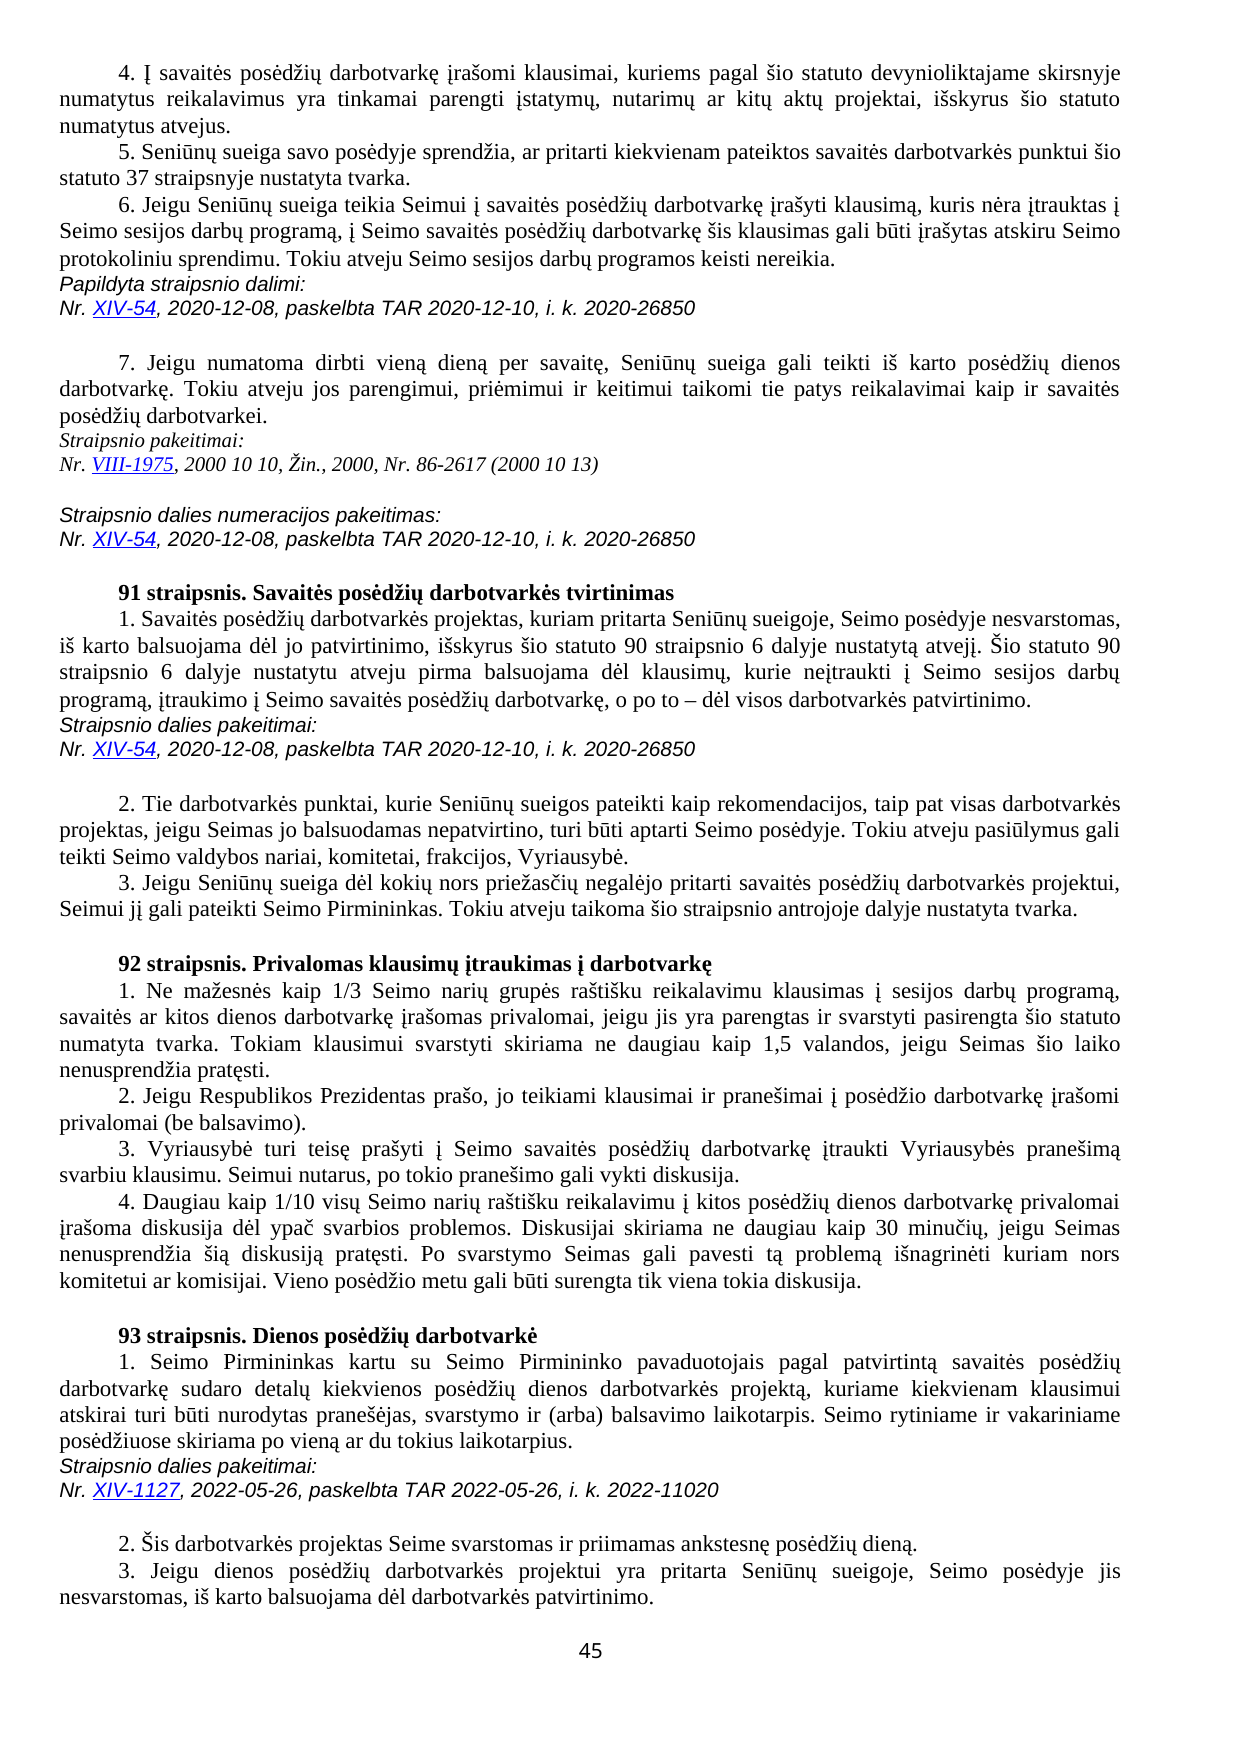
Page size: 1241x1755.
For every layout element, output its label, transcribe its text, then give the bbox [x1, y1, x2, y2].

text 6. Jeigu Seniūnų sueiga teikia Seimui į savaitės posėdžių darbotvarkę įrašyti klausimą, kuris nėra įtrauktas į Seimo sesijos darbų programą, į Seimo savaitės posėdžių darbotvarkę šis klausimas gali būti įrašytas atskiru Seimo protokoliniu sprendimu. Tokiu atveju Seimo sesijos darbų programos keisti nereikia. [59, 191, 1122, 272]
text 3. Jeigu dienos posėdžių darbotvarkės projektui yra pritarta Seniūnų sueigoje, Seimo posėdyje jis nesvarstomas, iš karto balsuojama dėl darbotvarkės patvirtinimo. [59, 1557, 1122, 1609]
text 5. Seniūnų sueiga savo posėdyje sprendžia, ar pritarti kiekvienam pateiktos savaitės darbotvarkės punktui šio statuto 37 straipsnyje nustatyta tvarka. [59, 138, 1122, 191]
text Nr. XIV-54, 2020-12-08, paskelbta TAR 2020-12-10, i. k. 2020-26850 [59, 737, 1122, 761]
text 2. Šis darbotvarkės projektas Seime svarstomas ir priimamas ankstesnę posėdžių dieną. [59, 1530, 1122, 1557]
text 1. Seimo Pirmininkas kartu su Seimo Pirmininko pavaduotojais pagal patvirtintą savaitės posėdžių darbotvarkę sudaro detalų kiekvienos posėdžių dienos darbotvarkės projektą, kuriame kiekvienam klausimui atskirai turi būti nurodytas pranešėjas, svarstymo ir (arba) balsavimo laikotarpis. Seimo rytiniame ir vakariniame posėdžiuose skiriama po vieną ar du tokius laikotarpius. [59, 1348, 1122, 1454]
text Nr. VIII-1975, 2000 10 10, Žin., 2000, Nr. 86-2617 (2000 10 13) [59, 452, 1122, 476]
text 1. Savaitės posėdžių darbotvarkės projektas, kuriam pritarta Seniūnų sueigoje, Seimo posėdyje nesvarstomas, iš karto balsuojama dėl jo patvirtinimo, išskyrus šio statuto 90 straipsnio 6 dalyje nustatytą atvejį. Šio statuto 90 straipsnio 6 dalyje nustatytu atveju pirma balsuojama dėl klausimų, kurie neįtraukti į Seimo sesijos darbų programą, įtraukimo į Seimo savaitės posėdžių darbotvarkę, o po to – dėl visos darbotvarkės patvirtinimo. [59, 606, 1122, 713]
text 3. Vyriausybė turi teisę prašyti į Seimo savaitės posėdžių darbotvarkę įtraukti Vyriausybės pranešimą svarbiu klausimu. Seimui nutarus, po tokio pranešimo gali vykti diskusija. [59, 1135, 1122, 1188]
text 4. Daugiau kaip 1/10 visų Seimo narių raštišku reikalavimu į kitos posėdžių dienos darbotvarkę privalomai įrašoma diskusija dėl ypač svarbios problemos. Diskusijai skiriama ne daugiau kaip 30 minučių, jeigu Seimas nenusprendžia šią diskusiją pratęsti. Po svarstymo Seimas gali pavesti tą problemą išnagrinėti kuriam nors komitetui ar komisijai. Vieno posėdžio metu gali būti surengta tik viena tokia diskusija. [59, 1188, 1122, 1293]
text Straipsnio dalies pakeitimai: [59, 713, 1122, 737]
text Straipsnio dalies numeracijos pakeitimas: [59, 502, 1122, 526]
text 91 straipsnis. Savaitės posėdžių darbotvarkės tvirtinimas [59, 579, 1122, 606]
text 2. Tie darbotvarkės punktai, kurie Seniūnų sueigos pateikti kaip rekomendacijos, taip pat visas darbotvarkės projektas, jeigu Seimas jo balsuodamas nepatvirtino, turi būti aptarti Seimo posėdyje. Tokiu atveju pasiūlymus gali teikti Seimo valdybos nariai, komitetai, frakcijos, Vyriausybė. [59, 790, 1122, 869]
text 93 straipsnis. Dienos posėdžių darbotvarkė [59, 1322, 1122, 1348]
text Nr. XIV-54, 2020-12-08, paskelbta TAR 2020-12-10, i. k. 2020-26850 [59, 526, 1122, 550]
text 7. Jeigu numatoma dirbti vieną dieną per savaitę, Seniūnų sueiga gali teikti iš karto posėdžių dienos darbotvarkę. Tokiu atveju jos parengimui, priėmimui ir keitimui taikomi tie patys reikalavimai kaip ir savaitės posėdžių darbotvarkei. [59, 349, 1122, 428]
text Nr. XIV-1127, 2022-05-26, paskelbta TAR 2022-05-26, i. k. 2022-11020 [59, 1478, 1122, 1502]
text Papildyta straipsnio dalimi: [59, 272, 1122, 296]
text 4. Į savaitės posėdžių darbotvarkę įrašomi klausimai, kuriems pagal šio statuto devynioliktajame skirsnyje numatytus reikalavimus yra tinkamai parengti įstatymų, nutarimų ar kitų aktų projektai, išskyrus šio statuto numatytus atvejus. [59, 59, 1122, 138]
text Straipsnio dalies pakeitimai: [59, 1454, 1122, 1478]
text 1. Ne mažesnės kaip 1/3 Seimo narių grupės raštišku reikalavimu klausimas į sesijos darbų programą, savaitės ar kitos dienos darbotvarkę įrašomas privalomai, jeigu jis yra parengtas ir svarstyti pasirengta šio statuto numatyta tvarka. Tokiam klausimui svarstyti skiriama ne daugiau kaip 1,5 valandos, jeigu Seimas šio laiko nenusprendžia pratęsti. [59, 977, 1122, 1082]
text 92 straipsnis. Privalomas klausimų įtraukimas į darbotvarkę [59, 951, 1122, 977]
text 3. Jeigu Seniūnų sueiga dėl kokių nors priežasčių negalėjo pritarti savaitės posėdžių darbotvarkės projektui, Seimui jį gali pateikti Seimo Pirmininkas. Tokiu atveju taikoma šio straipsnio antrojoje dalyje nustatyta tvarka. [59, 869, 1122, 922]
text Nr. XIV-54, 2020-12-08, paskelbta TAR 2020-12-10, i. k. 2020-26850 [59, 296, 1122, 320]
text 2. Jeigu Respublikos Prezidentas prašo, jo teikiami klausimai ir pranešimai į posėdžio darbotvarkę įrašomi privalomai (be balsavimo). [59, 1082, 1122, 1135]
text Straipsnio pakeitimai: [59, 428, 1122, 452]
